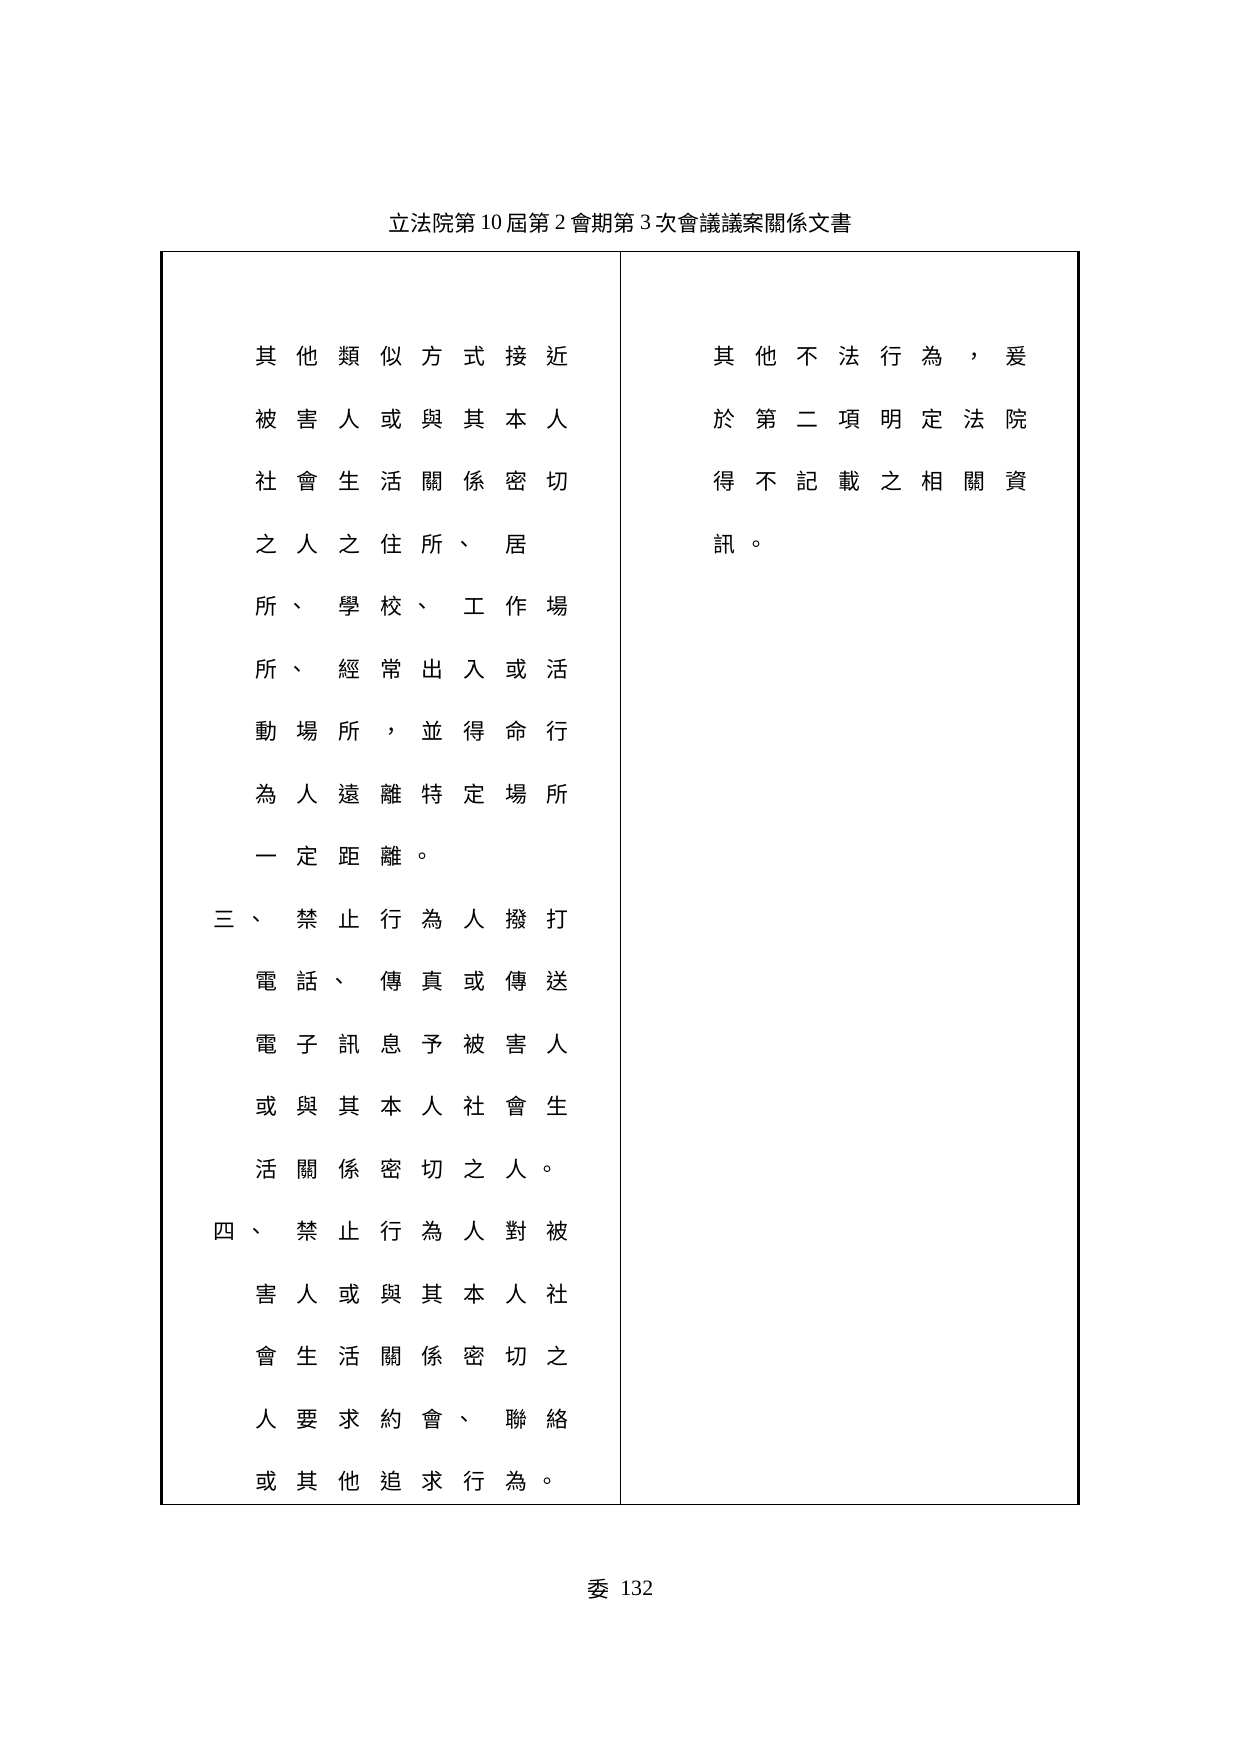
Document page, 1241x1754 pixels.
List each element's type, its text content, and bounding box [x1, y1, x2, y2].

table_cell 其他類似方式接近被害人或與其本人社會生活關係密切之人之住所、居所、學校、工作場所、經常出入或活動場所，並得命行為人遠離特定場所一定距離。 三、禁止行為人撥打電話、傳真或傳送電子訊息予被害人或與其本人社會生活關係密切之人。 四、禁止行為人對被害人或與其本人社會生活關係密切之人要求約會、聯絡或其他追求行為。 [163, 252, 620, 1504]
table_cell 其他不法行為，爰於第二項明定法院得不記載之相關資訊。 [621, 252, 1077, 1504]
